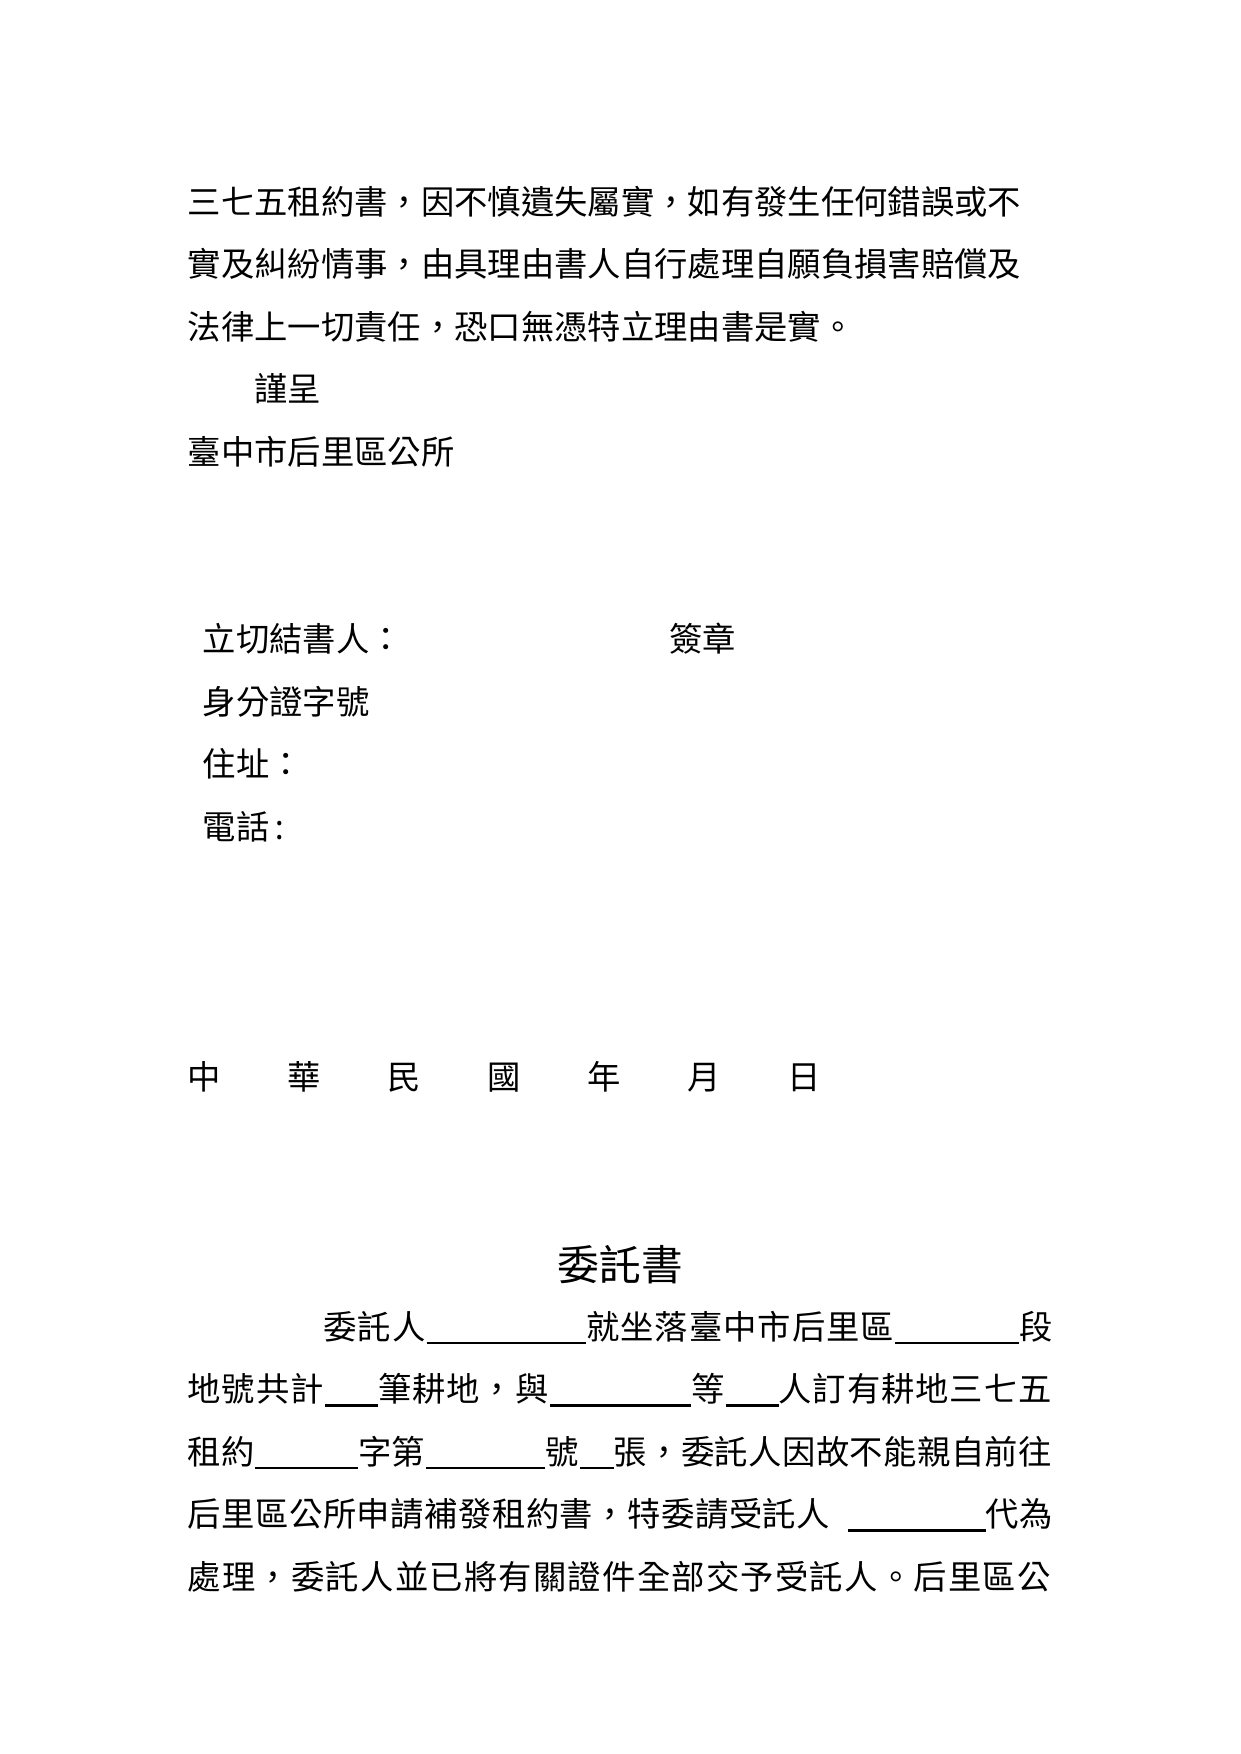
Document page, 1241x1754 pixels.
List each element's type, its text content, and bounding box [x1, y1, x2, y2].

text 身分證字號 [187, 658, 1053, 721]
text 臺中市后里區公所 [187, 408, 1053, 471]
text 三七五租約書，因不慎遺失屬實，如有發生任何錯誤或不實及糾紛情事，由具理由書人自行處理自願負損害賠償及法律上一切責任，恐口無憑特立理由書是實。 [187, 158, 1053, 346]
text 委託書 [187, 1221, 1053, 1283]
text 謹呈 [187, 346, 1053, 408]
text 立切結書人： 簽章 [187, 596, 1053, 658]
text 電話: [187, 783, 1053, 846]
text 住址： [187, 721, 1053, 783]
text 中 華 民 國 年 月 日 [187, 1033, 1053, 1096]
text 委託人 就坐落臺中市后里區 段 地號共計 筆耕地，與 等 人訂有耕地三七五租約 字第 號 張，委託人因故不能親自前往后里區公所申請補發租約書，特委請受託人 代為處理，委託人並已將有關證件全部交予受託人。后里區公 [187, 1283, 1053, 1596]
